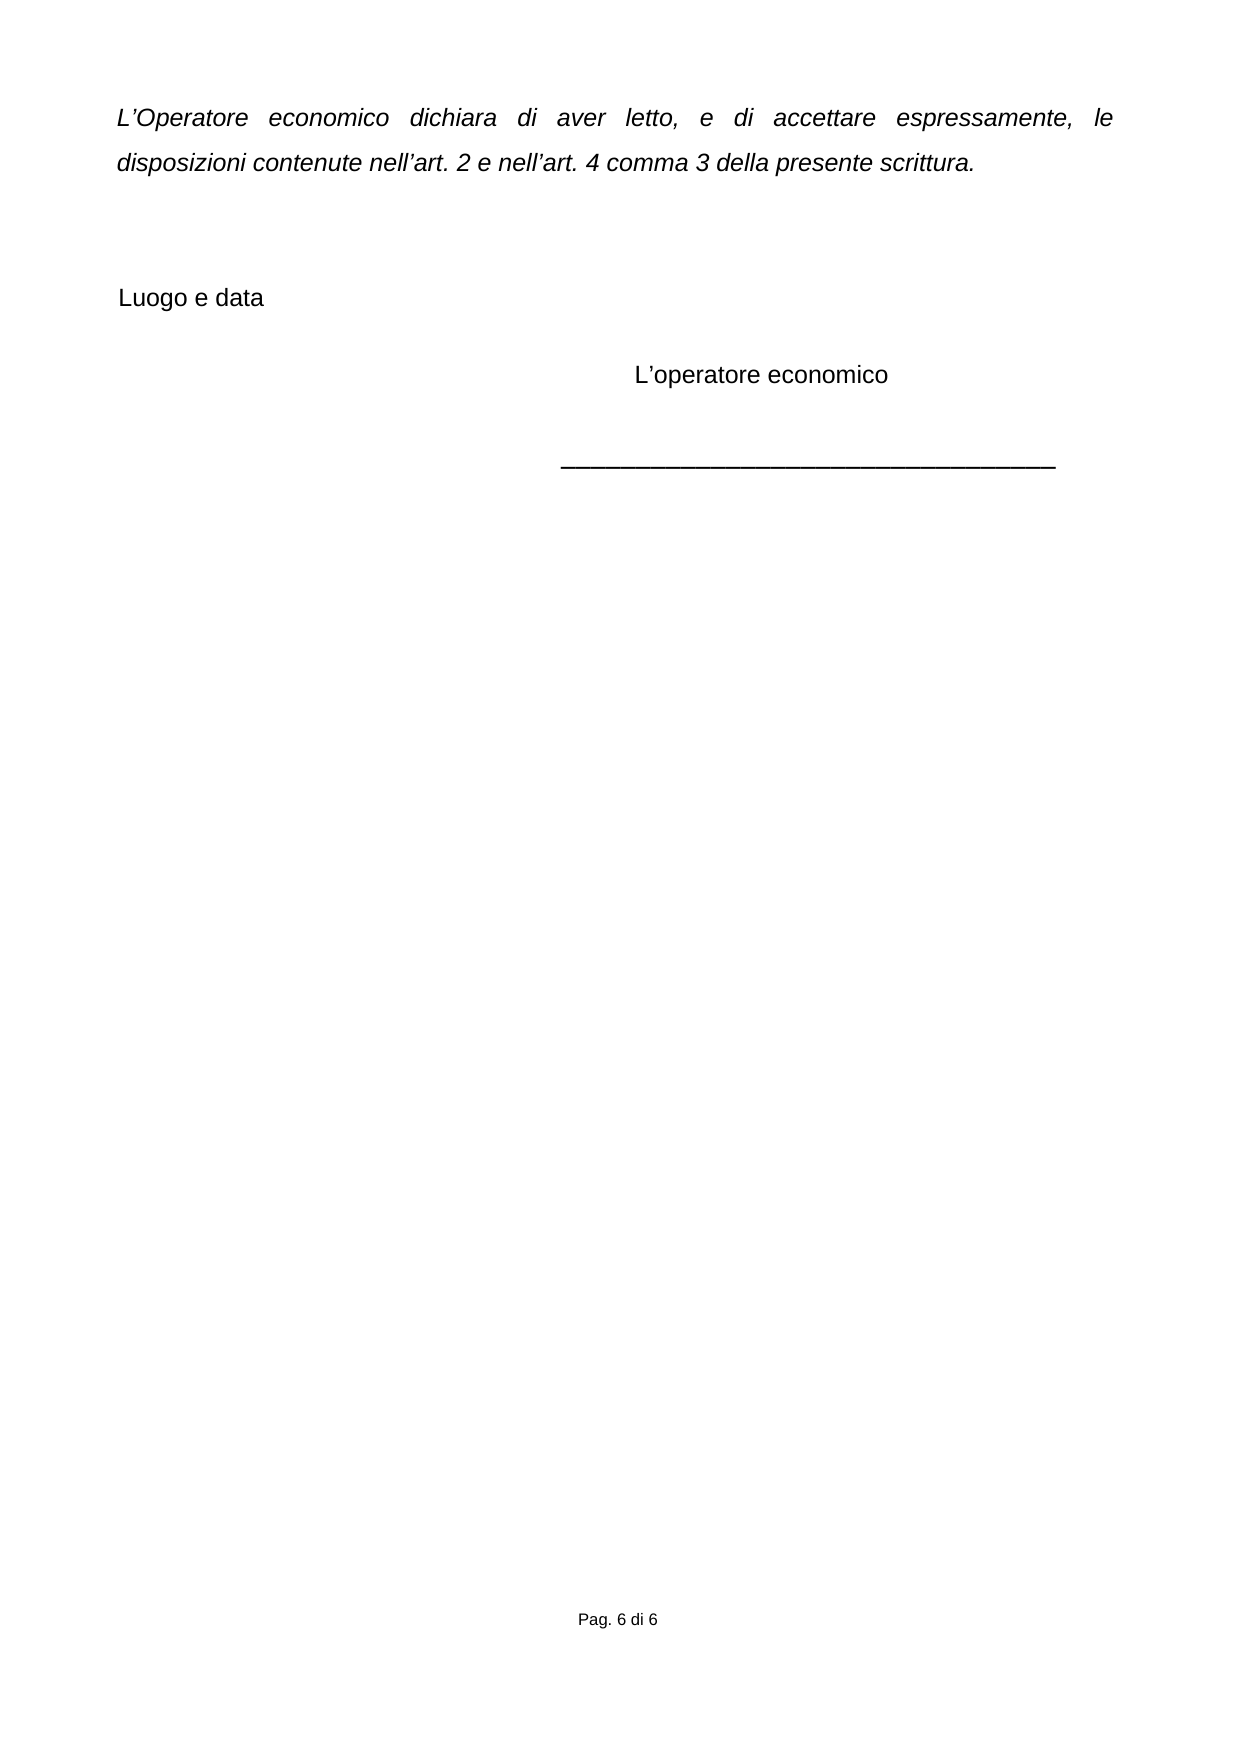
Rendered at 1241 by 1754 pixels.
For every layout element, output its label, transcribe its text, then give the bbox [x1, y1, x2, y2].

text Luogo e data [118, 283, 1118, 311]
text _________________________________ [118, 438, 1118, 472]
text L’operatore economico [118, 361, 1118, 389]
text L’Operatore economico dichiara di aver letto, e di accettare espressamente, le disposizioni contenute nell’art. 2 e nell’art. 4 comma 3 della presente scrittura. [117, 103, 1118, 176]
